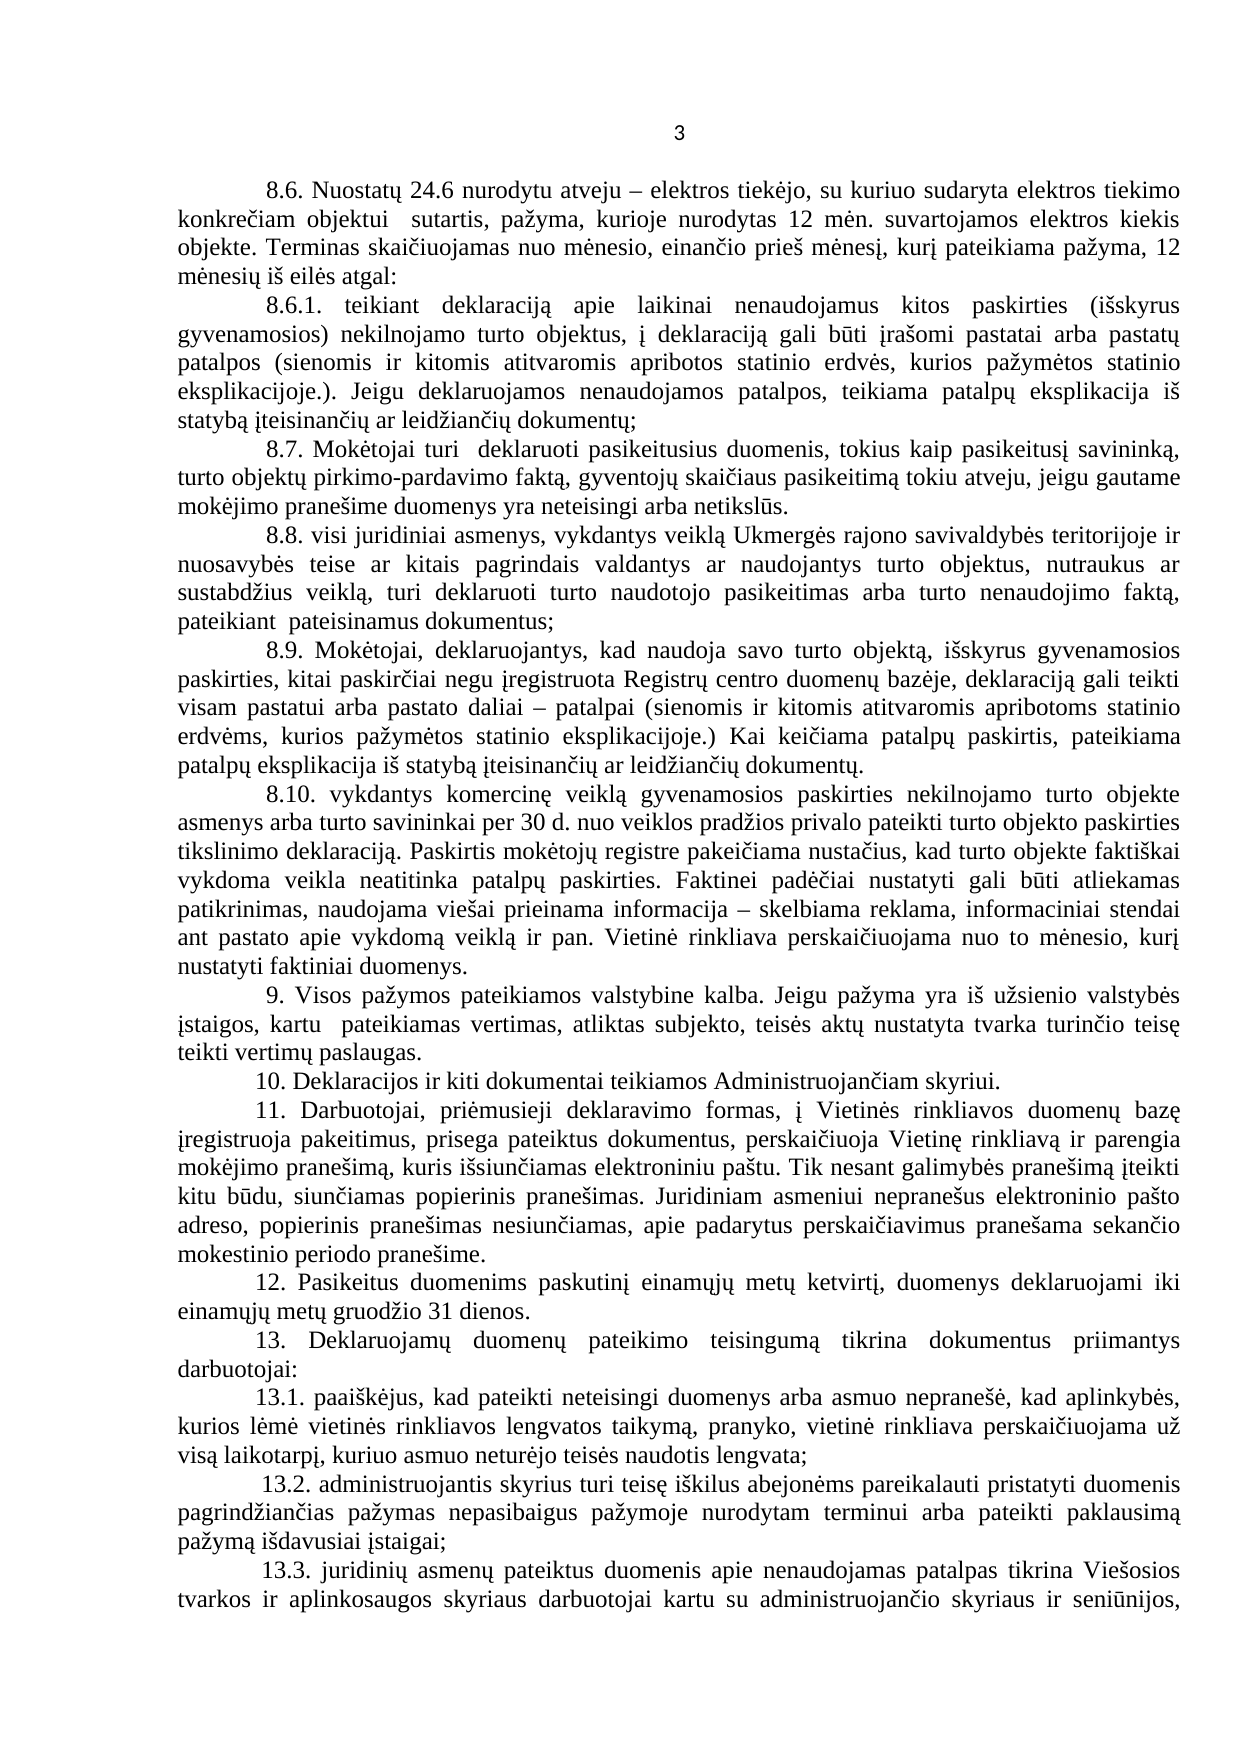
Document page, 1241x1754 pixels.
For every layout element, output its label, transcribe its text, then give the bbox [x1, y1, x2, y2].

text 8.8. visi juridiniai asmenys, vykdantys veiklą Ukmergės rajono savivaldybės teritorijoje ir nuosavybės teise ar kitais pagrindais valdantys ar naudojantys turto objektus, nutraukus ar sustabdžius veiklą, turi deklaruoti turto naudotojo pasikeitimas arba turto nenaudojimo faktą, pateikiant pateisinamus dokumentus; [177, 520, 1181, 635]
text 13.3. juridinių asmenų pateiktus duomenis apie nenaudojamas patalpas tikrina Viešosios tvarkos ir aplinkosaugos skyriaus darbuotojai kartu su administruojančio skyriaus ir seniūnijos, [177, 1555, 1181, 1612]
text 9. Visos pažymos pateikiamos valstybine kalba. Jeigu pažyma yra iš užsienio valstybės įstaigos, kartu pateikiamas vertimas, atliktas subjekto, teisės aktų nustatyta tvarka turinčio teisę teikti vertimų paslaugas. [177, 980, 1181, 1066]
text 8.6.1. teikiant deklaraciją apie laikinai nenaudojamus kitos paskirties (išskyrus gyvenamosios) nekilnojamo turto objektus, į deklaraciją gali būti įrašomi pastatai arba pastatų patalpos (sienomis ir kitomis atitvaromis apribotos statinio erdvės, kurios pažymėtos statinio eksplikacijoje.). Jeigu deklaruojamos nenaudojamos patalpos, teikiama patalpų eksplikacija iš statybą įteisinančių ar leidžiančių dokumentų; [177, 290, 1181, 434]
text 8.6. Nuostatų 24.6 nurodytu atveju – elektros tiekėjo, su kuriuo sudaryta elektros tiekimo konkrečiam objektui sutartis, pažyma, kurioje nurodytas 12 mėn. suvartojamos elektros kiekis objekte. Terminas skaičiuojamas nuo mėnesio, einančio prieš mėnesį, kurį pateikiama pažyma, 12 mėnesių iš eilės atgal: [177, 175, 1181, 290]
text 12. Pasikeitus duomenims paskutinį einamųjų metų ketvirtį, duomenys deklaruojami iki einamųjų metų gruodžio 31 dienos. [177, 1267, 1181, 1325]
text 11. Darbuotojai, priėmusieji deklaravimo formas, į Vietinės rinkliavos duomenų bazę įregistruoja pakeitimus, prisega pateiktus dokumentus, perskaičiuoja Vietinę rinkliavą ir parengia mokėjimo pranešimą, kuris išsiunčiamas elektroniniu paštu. Tik nesant galimybės pranešimą įteikti kitu būdu, siunčiamas popierinis pranešimas. Juridiniam asmeniui nepranešus elektroninio pašto adreso, popierinis pranešimas nesiunčiamas, apie padarytus perskaičiavimus pranešama sekančio mokestinio periodo pranešime. [177, 1095, 1181, 1267]
text 8.9. Mokėtojai, deklaruojantys, kad naudoja savo turto objektą, išskyrus gyvenamosios paskirties, kitai paskirčiai negu įregistruota Registrų centro duomenų bazėje, deklaraciją gali teikti visam pastatui arba pastato daliai – patalpai (sienomis ir kitomis atitvaromis apribotoms statinio erdvėms, kurios pažymėtos statinio eksplikacijoje.) Kai keičiama patalpų paskirtis, pateikiama patalpų eksplikacija iš statybą įteisinančių ar leidžiančių dokumentų. [177, 635, 1181, 779]
text 13.1. paaiškėjus, kad pateikti neteisingi duomenys arba asmuo nepranešė, kad aplinkybės, kurios lėmė vietinės rinkliavos lengvatos taikymą, pranyko, vietinė rinkliava perskaičiuojama už visą laikotarpį, kuriuo asmuo neturėjo teisės naudotis lengvata; [177, 1382, 1181, 1469]
text 13.2. administruojantis skyrius turi teisę iškilus abejonėms pareikalauti pristatyti duomenis pagrindžiančias pažymas nepasibaigus pažymoje nurodytam terminui arba pateikti paklausimą pažymą išdavusiai įstaigai; [177, 1469, 1181, 1555]
text 10. Deklaracijos ir kiti dokumentai teikiamos Administruojančiam skyriui. [177, 1066, 1181, 1095]
text 8.7. Mokėtojai turi deklaruoti pasikeitusius duomenis, tokius kaip pasikeitusį savininką, turto objektų pirkimo-pardavimo faktą, gyventojų skaičiaus pasikeitimą tokiu atveju, jeigu gautame mokėjimo pranešime duomenys yra neteisingi arba netikslūs. [177, 434, 1181, 520]
text 8.10. vykdantys komercinę veiklą gyvenamosios paskirties nekilnojamo turto objekte asmenys arba turto savininkai per 30 d. nuo veiklos pradžios privalo pateikti turto objekto paskirties tikslinimo deklaraciją. Paskirtis mokėtojų registre pakeičiama nustačius, kad turto objekte faktiškai vykdoma veikla neatitinka patalpų paskirties. Faktinei padėčiai nustatyti gali būti atliekamas patikrinimas, naudojama viešai prieinama informacija – skelbiama reklama, informaciniai stendai ant pastato apie vykdomą veiklą ir pan. Vietinė rinkliava perskaičiuojama nuo to mėnesio, kurį nustatyti faktiniai duomenys. [177, 779, 1181, 980]
text 13. Deklaruojamų duomenų pateikimo teisingumą tikrina dokumentus priimantys darbuotojai: [177, 1325, 1181, 1382]
